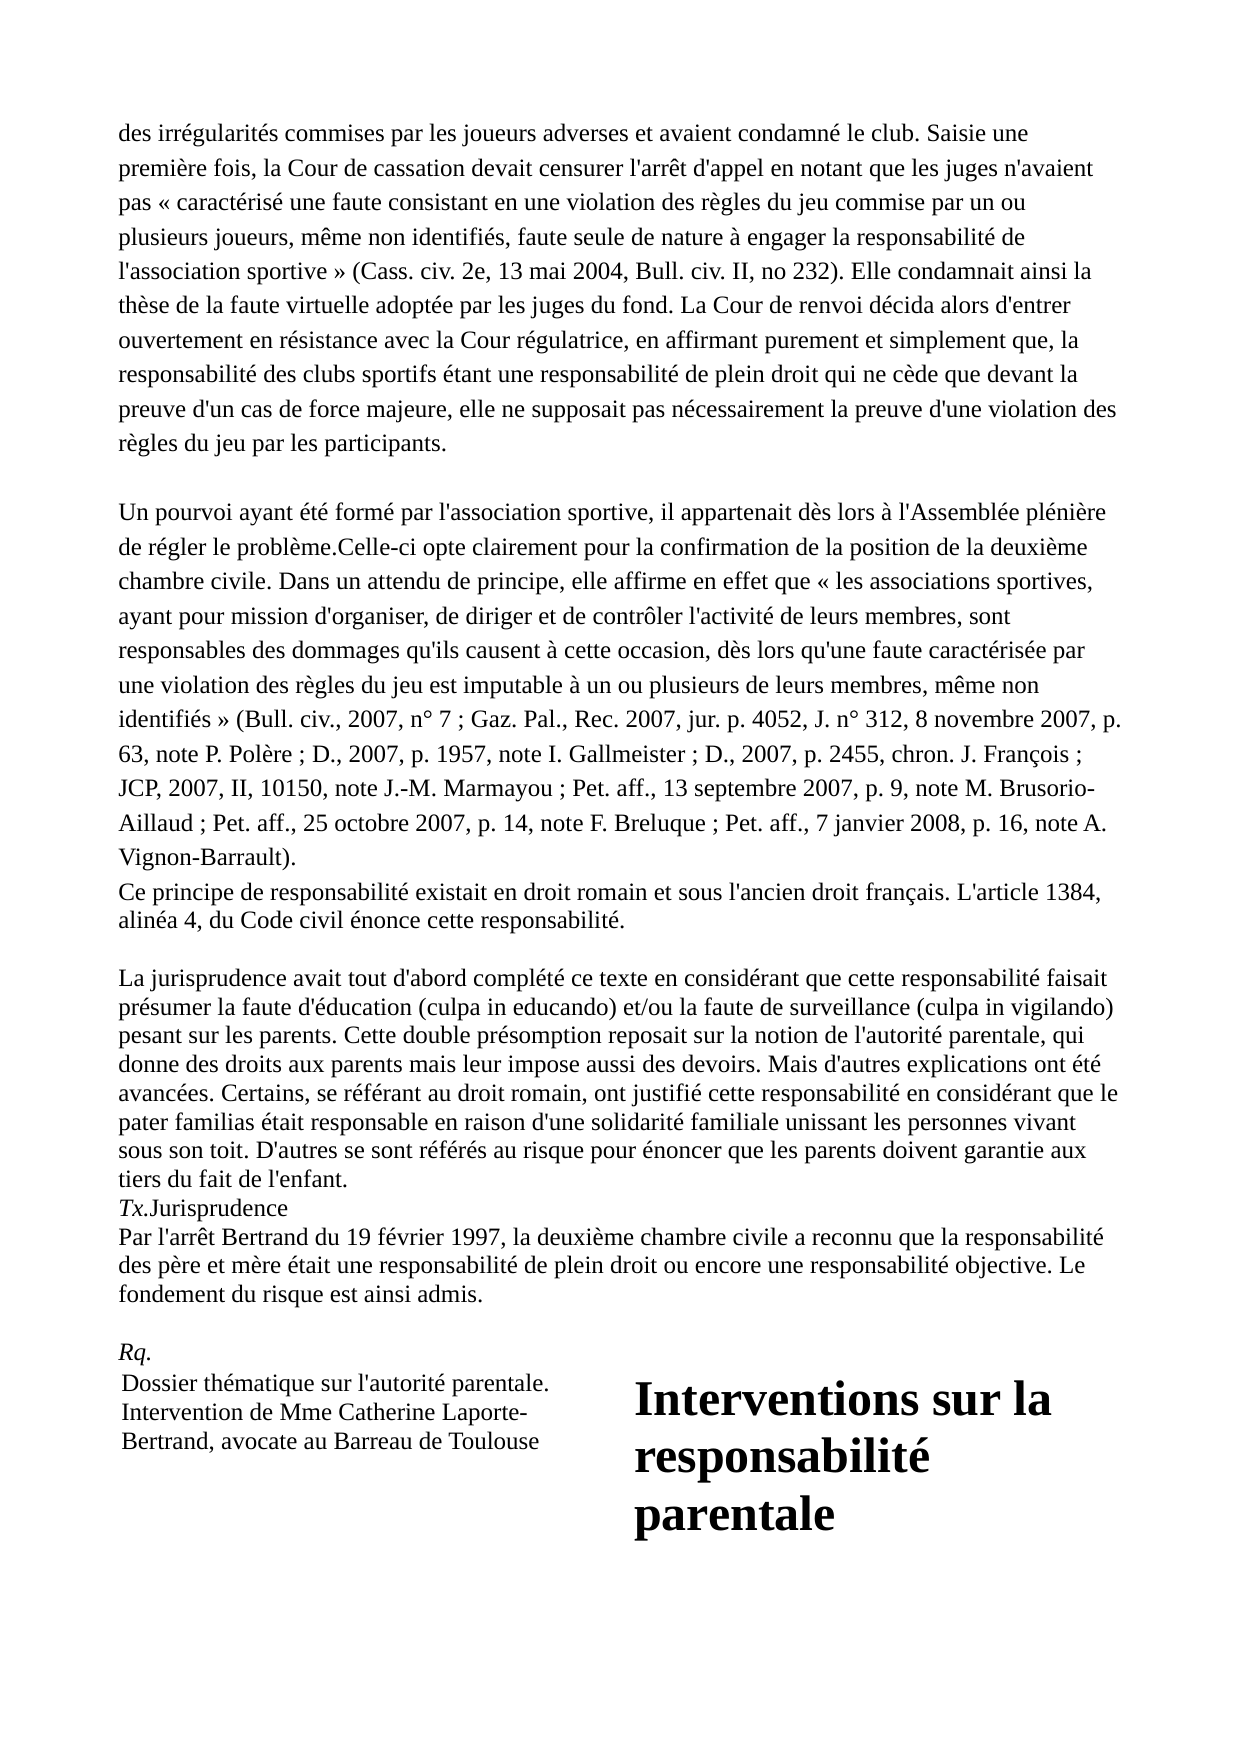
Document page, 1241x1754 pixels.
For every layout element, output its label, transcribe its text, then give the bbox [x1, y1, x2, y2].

text Tx.Jurisprudence Par l'arrêt Bertrand du 19 février 1997, la deuxième chambre civile a reconnu que la responsabilité des père et mère était une responsabilité de plein droit ou encore une responsabilité objective. Le fondement du risque est ainsi admis. [118, 1193, 1122, 1308]
table_header Interventions sur la responsabilité parentale [615, 1365, 1122, 1636]
text Rq. [118, 1337, 1122, 1365]
table_header Dossier thématique sur l'autorité parentale. Intervention de Mme Catherine Laporte-Bertrand, avocate au Barreau de Toulouse [118, 1365, 615, 1636]
text des irrégularités commises par les joueurs adverses et avaient condamné le club. Saisie une première fois, la Cour de cassation devait censurer l'arrêt d'appel en notant que les juges n'avaient pas « caractérisé une faute consistant en une violation des règles du jeu commise par un ou plusieurs joueurs, même non identifiés, faute seule de nature à engager la responsabilité de l'association sportive » (Cass. civ. 2e, 13 mai 2004, Bull. civ. II, no 232). Elle condamnait ainsi la thèse de la faute virtuelle adoptée par les juges du fond. La Cour de renvoi décida alors d'entrer ouvertement en résistance avec la Cour régulatrice, en affirmant purement et simplement que, la responsabilité des clubs sportifs étant une responsabilité de plein droit qui ne cède que devant la preuve d'un cas de force majeure, elle ne supposait pas nécessairement la preuve d'une violation des règles du jeu par les participants. Un pourvoi ayant été formé par l'association sportive, il appartenait dès lors à l'Assemblée plénière de régler le problème.Celle-ci opte clairement pour la confirmation de la position de la deuxième chambre civile. Dans un attendu de principe, elle affirme en effet que « les associations sportives, ayant pour mission d'organiser, de diriger et de contrôler l'activité de leurs membres, sont responsables des dommages qu'ils causent à cette occasion, dès lors qu'une faute caractérisée par une violation des règles du jeu est imputable à un ou plusieurs de leurs membres, même non identifiés » (Bull. civ., 2007, n° 7 ; Gaz. Pal., Rec. 2007, jur. p. 4052, J. n° 312, 8 novembre 2007, p. 63, note P. Polère ; D., 2007, p. 1957, note I. Gallmeister ; D., 2007, p. 2455, chron. J. François ; JCP, 2007, II, 10150, note J.-M. Marmayou ; Pet. aff., 13 septembre 2007, p. 9, note M. Brusorio-Aillaud ; Pet. aff., 25 octobre 2007, p. 14, note F. Breluque ; Pet. aff., 7 janvier 2008, p. 16, note A. Vignon-Barrault). [118, 118, 1122, 871]
text Ce principe de responsabilité existait en droit romain et sous l'ancien droit français. L'article 1384, alinéa 4, du Code civil énonce cette responsabilité. La jurisprudence avait tout d'abord complété ce texte en considérant que cette responsabilité faisait présumer la faute d'éducation (culpa in educando) et/ou la faute de surveillance (culpa in vigilando) pesant sur les parents. Cette double présomption reposait sur la notion de l'autorité parentale, qui donne des droits aux parents mais leur impose aussi des devoirs. Mais d'autres explications ont été avancées. Certains, se référant au droit romain, ont justifié cette responsabilité en considérant que le pater familias était responsable en raison d'une solidarité familiale unissant les personnes vivant sous son toit. D'autres se sont référés au risque pour énoncer que les parents doivent garantie aux tiers du fait de l'enfant. [118, 877, 1122, 1193]
